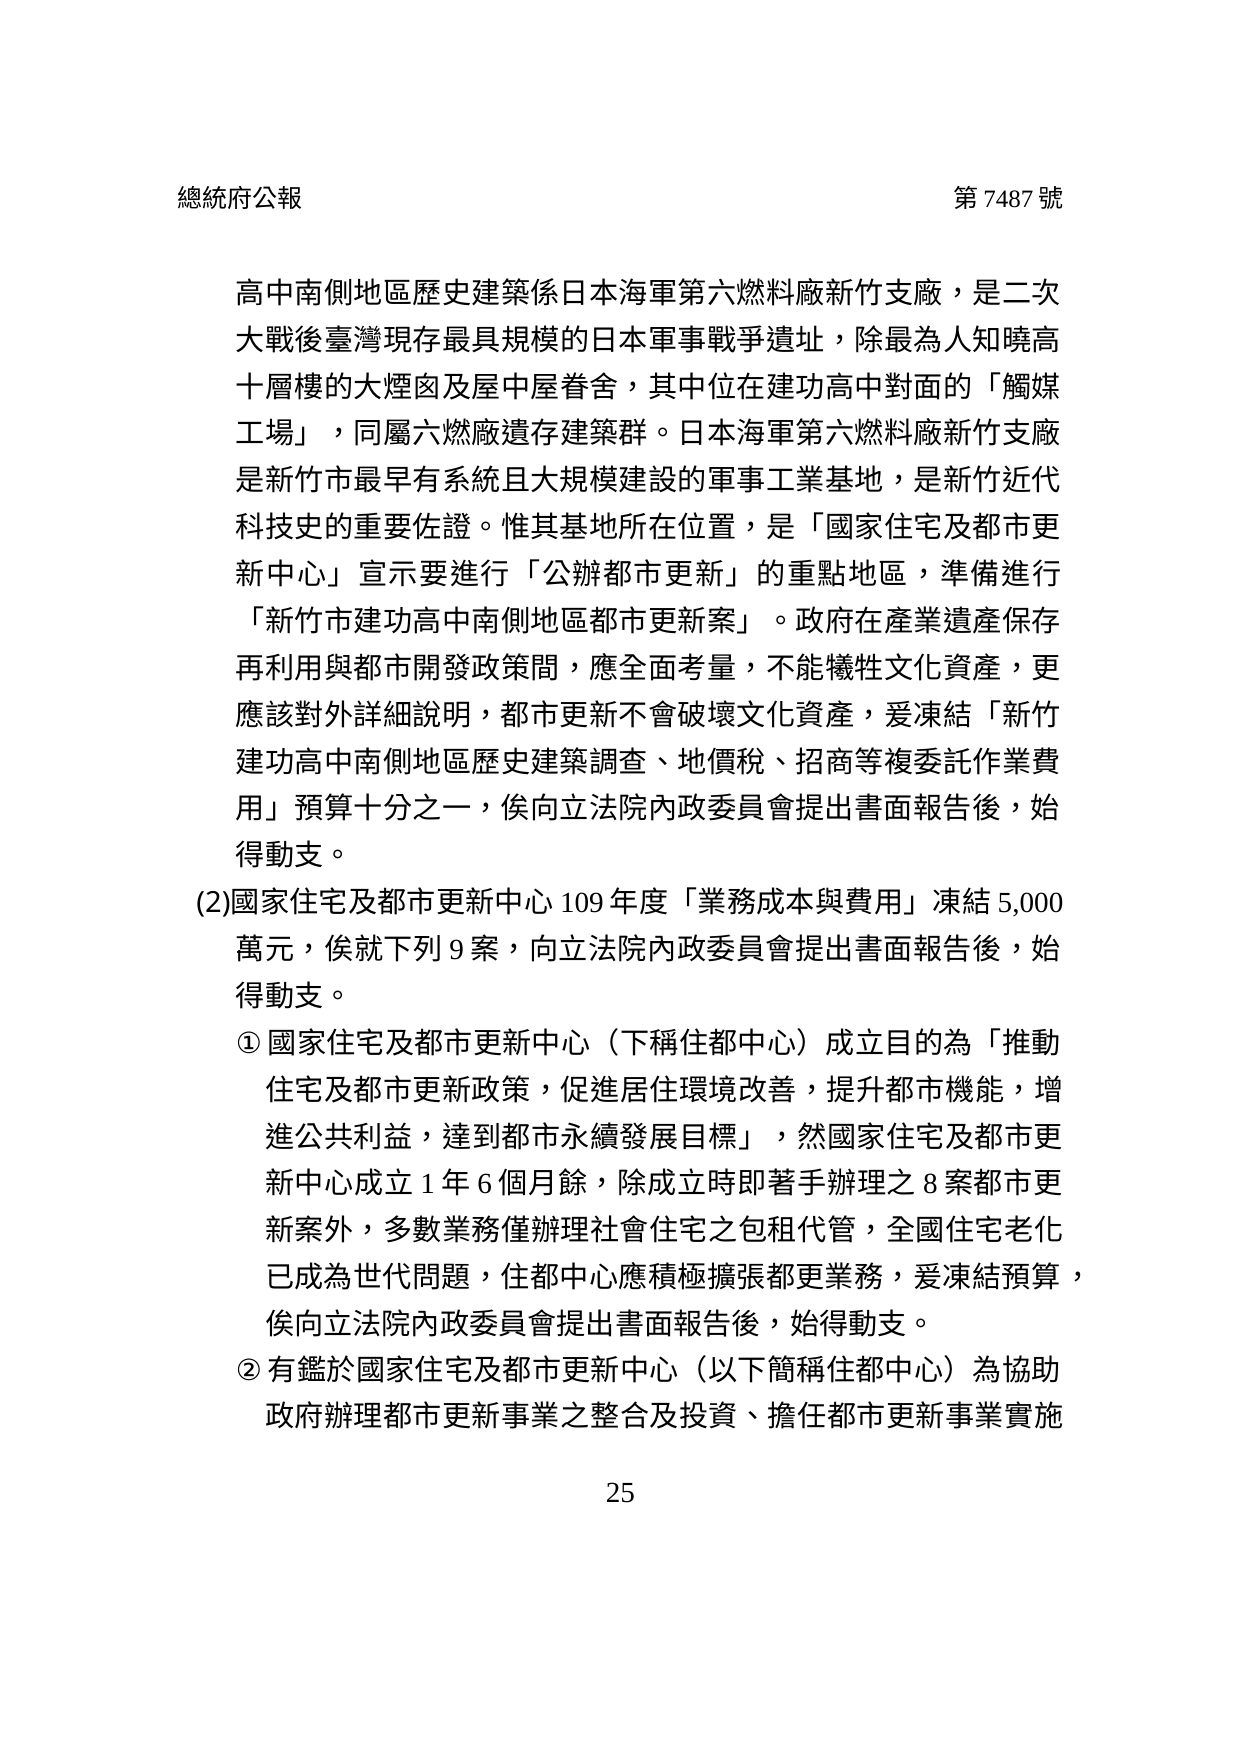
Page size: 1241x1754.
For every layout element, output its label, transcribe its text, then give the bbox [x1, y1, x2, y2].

text ②有鑑於國家住宅及都市更新中心（以下簡稱住都中心）為協助政府辦理都市更新事業之整合及投資、擔任都市更新事業實施 [236, 1344, 1063, 1435]
text 高中南側地區歷史建築係日本海軍第六燃料廠新竹支廠，是二次大戰後臺灣現存最具規模的日本軍事戰爭遺址，除最為人知曉高十層樓的大煙囪及屋中屋眷舍，其中位在建功高中對面的「觸媒工場」，同屬六燃廠遺存建築群。日本海軍第六燃料廠新竹支廠是新竹市最早有系統且大規模建設的軍事工業基地，是新竹近代科技史的重要佐證。惟其基地所在位置，是「國家住宅及都市更新中心」宣示要進行「公辦都市更新」的重點地區，準備進行「新竹市建功高中南側地區都市更新案」。政府在產業遺產保存再利用與都市開發政策間，應全面考量，不能犧牲文化資產，更應該對外詳細說明，都市更新不會破壞文化資產，爰凍結「新竹建功高中南側地區歷史建築調查、地價稅、招商等複委託作業費用」預算十分之一，俟向立法院內政委員會提出書面報告後，始得動支。 [196, 266, 1063, 875]
text (2)國家住宅及都市更新中心109年度「業務成本與費用」凍結5,000萬元，俟就下列9案，向立法院內政委員會提出書面報告後，始得動支。 [196, 875, 1063, 1016]
text ①國家住宅及都市更新中心（下稱住都中心）成立目的為「推動住宅及都市更新政策，促進居住環境改善，提升都市機能，增進公共利益，達到都市永續發展目標」，然國家住宅及都市更新中心成立1年6個月餘，除成立時即著手辦理之8案都市更新案外，多數業務僅辦理社會住宅之包租代管，全國住宅老化已成為世代問題，住都中心應積極擴張都更業務，爰凍結預算，俟向立法院內政委員會提出書面報告後，始得動支。 [236, 1016, 1063, 1344]
